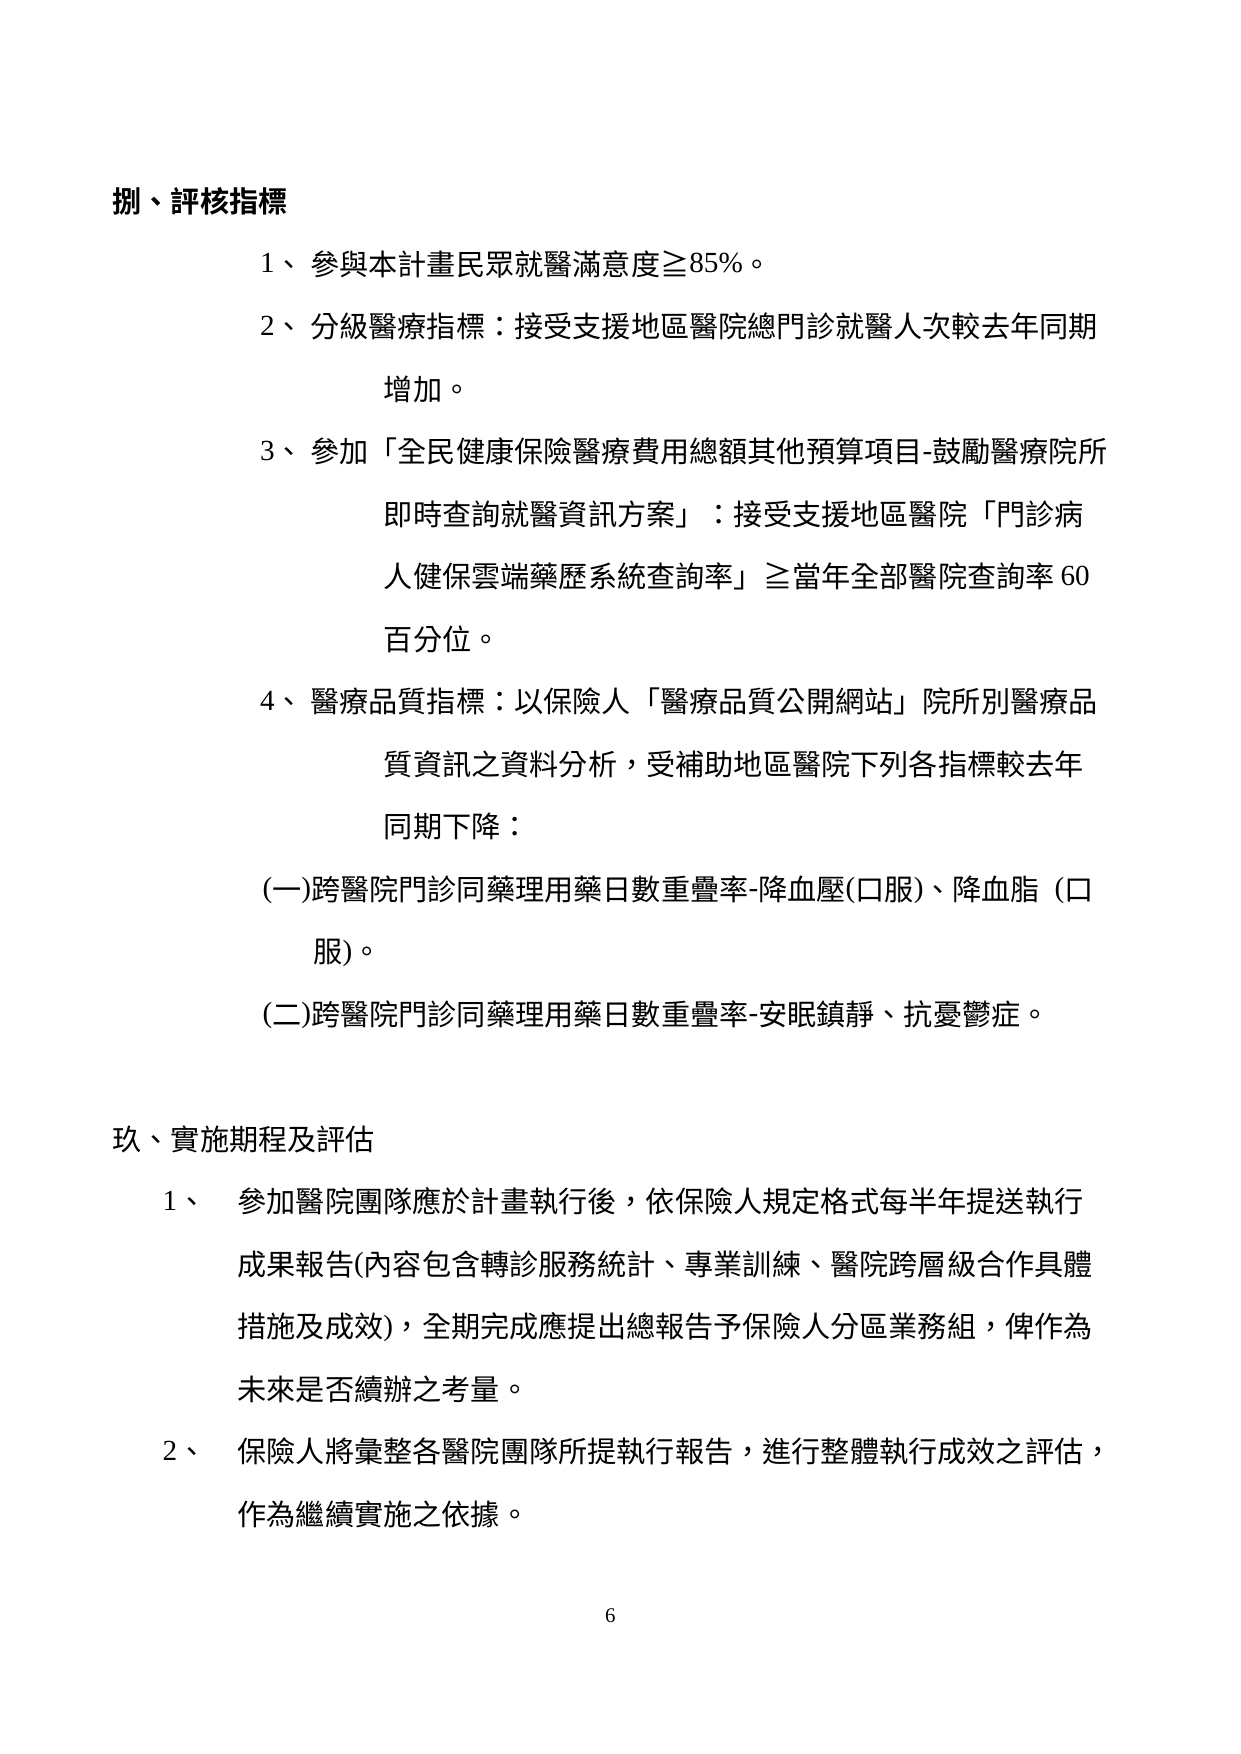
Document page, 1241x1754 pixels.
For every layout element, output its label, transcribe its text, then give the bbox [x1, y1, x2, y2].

list 保險人將彙整各醫院團隊所提執行報告，進行整體執行成效之評估，作為繼續實施之依據。 [162, 1408, 1107, 1533]
text (二)跨醫院門診同藥理用藥日數重疊率-安眠鎮靜、抗憂鬱症。 [262, 971, 1107, 1033]
list 參加醫院團隊應於計畫執行後，依保險人規定格式每半年提送執行成果報告(內容包含轉診服務統計、專業訓練、醫院跨層級合作具體措施及成效)，全期完成應提出總報告予保險人分區業務組，俾作為未來是否續辦之考量。 [162, 1158, 1107, 1408]
list 分級醫療指標：接受支援地區醫院總門診就醫人次較去年同期增加。 [260, 283, 1107, 408]
list 參加「全民健康保險醫療費用總額其他預算項目-鼓勵醫療院所即時查詢就醫資訊方案」：接受支援地區醫院「門診病人健保雲端藥歷系統查詢率」≧當年全部醫院查詢率60百分位。 [260, 408, 1107, 658]
list 參與本計畫民眾就醫滿意度≧85%。 [260, 221, 1107, 283]
text 捌、評核指標 [112, 158, 1107, 221]
text 玖、實施期程及評估 [112, 1096, 1107, 1158]
list 醫療品質指標：以保險人「醫療品質公開網站」院所別醫療品質資訊之資料分析，受補助地區醫院下列各指標較去年同期下降： [260, 658, 1107, 846]
text (一)跨醫院門診同藥理用藥日數重疊率-降血壓(口服)、降血脂 (口服)。 [262, 846, 1107, 971]
